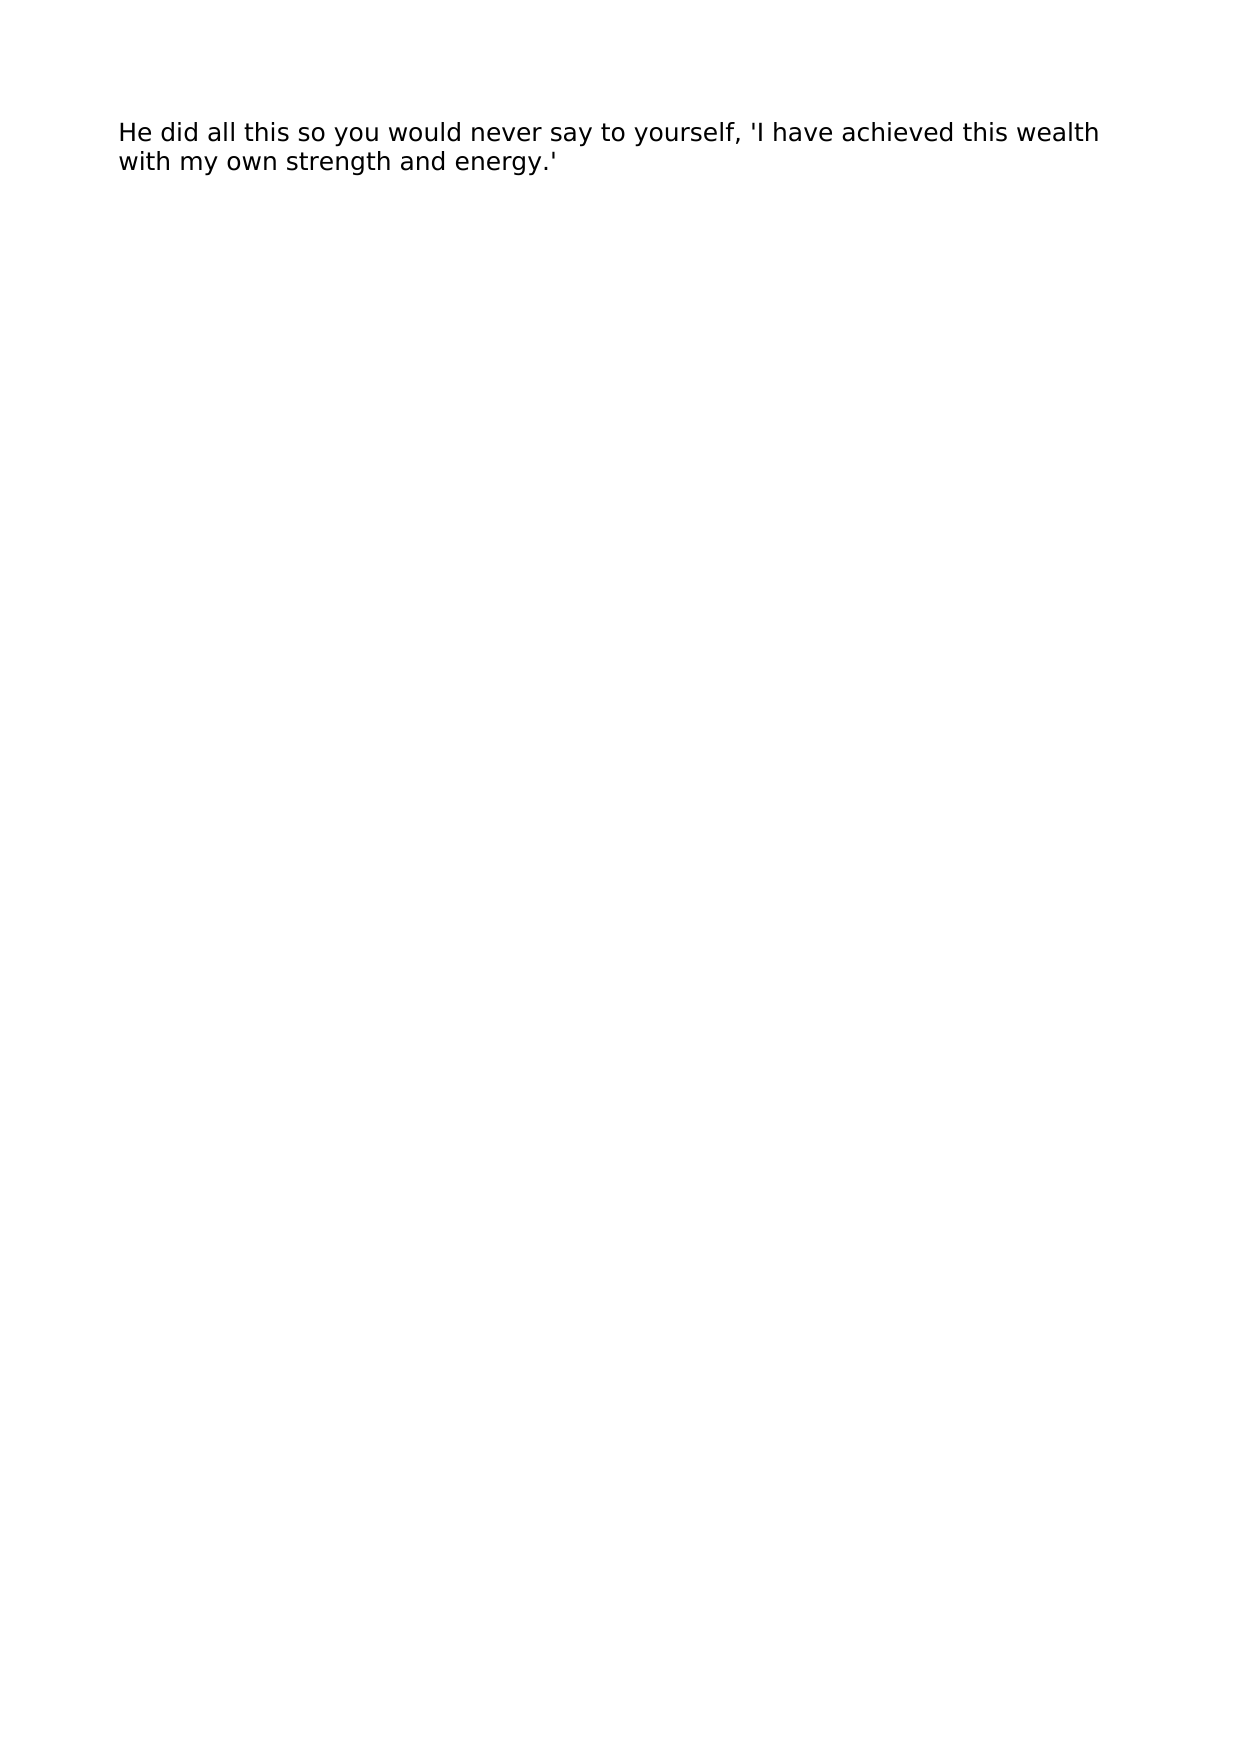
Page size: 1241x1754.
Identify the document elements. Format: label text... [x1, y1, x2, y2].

text He did all this so you would never say to yourself, 'I have achieved this wealth with my own strength and energy.' [118, 118, 1122, 176]
